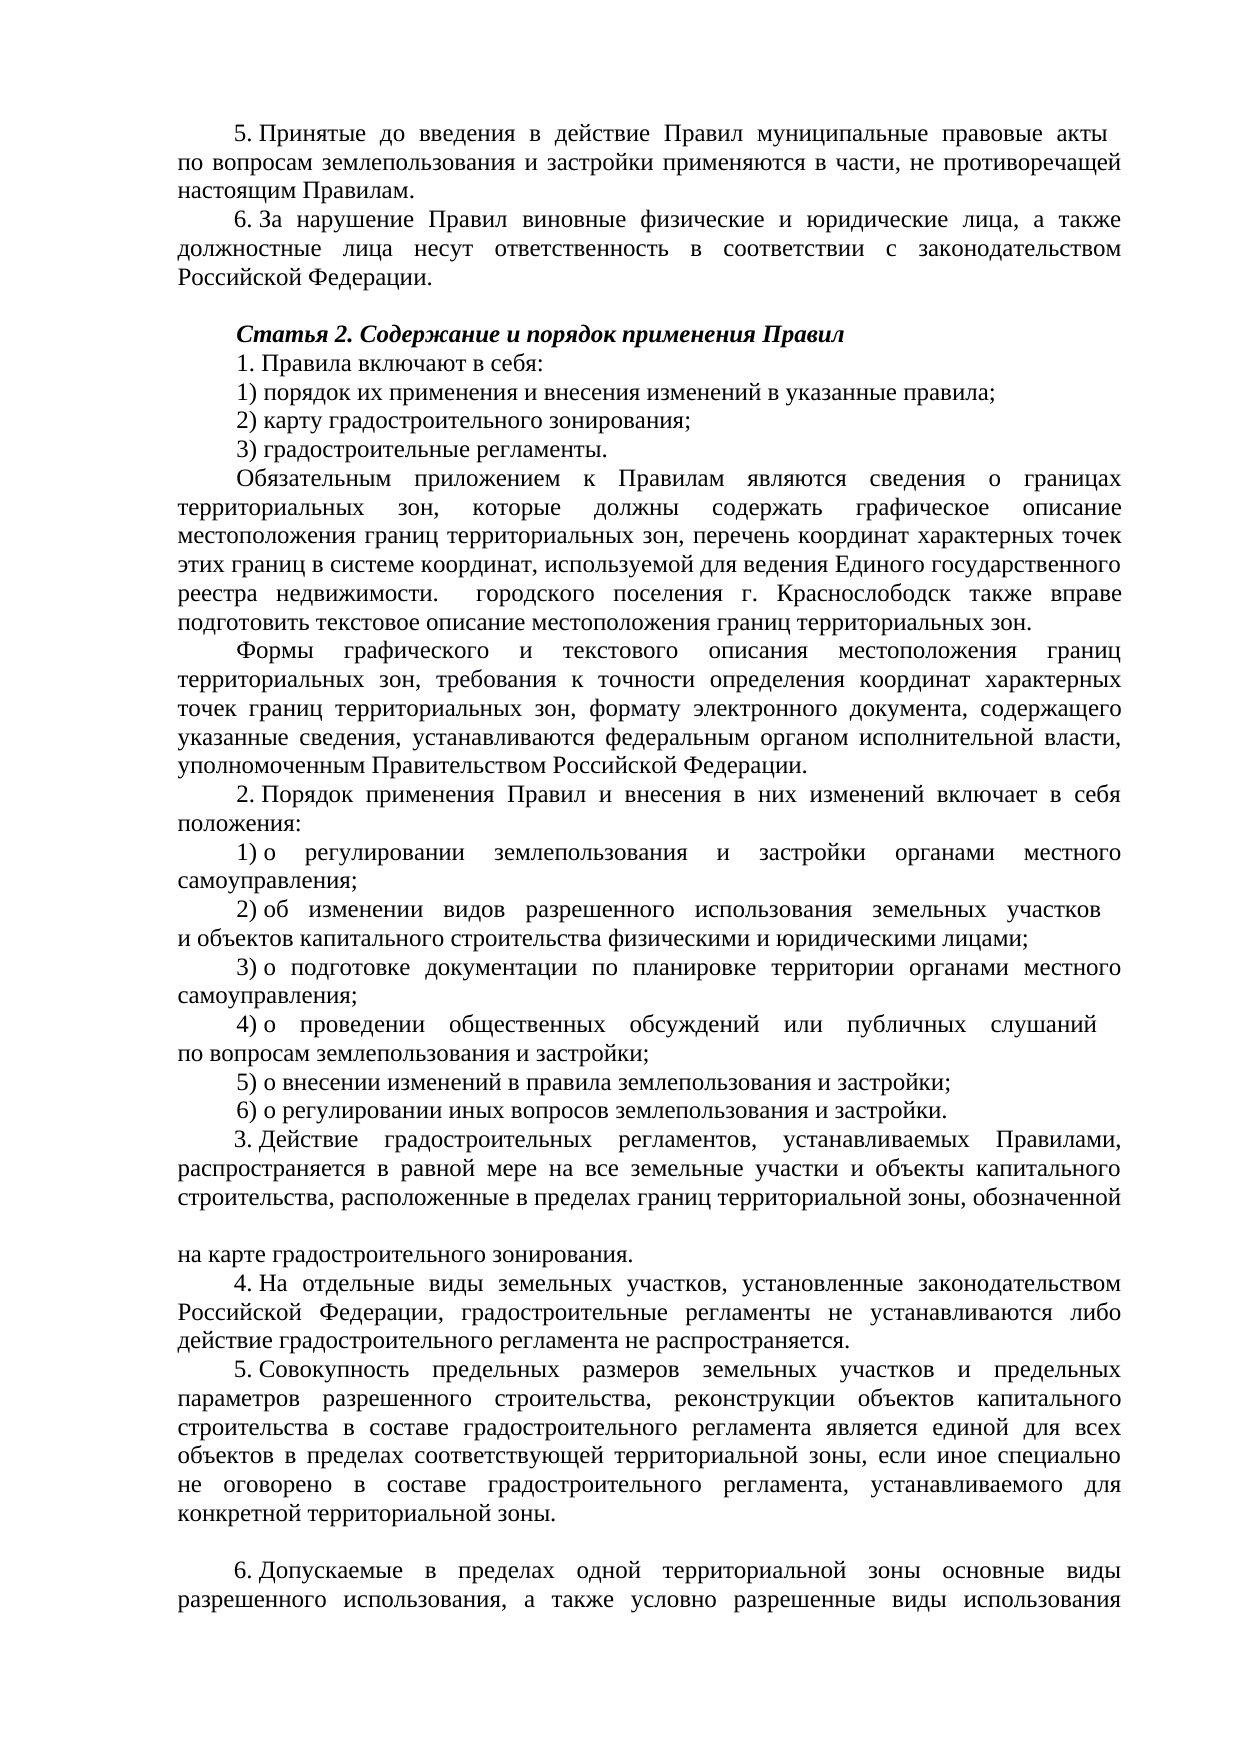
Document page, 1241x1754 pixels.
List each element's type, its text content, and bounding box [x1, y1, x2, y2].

text 5. Совокупность предельных размеров земельных участков и предельных параметров разрешенного строительства, реконструкции объектов капитального строительства в составе градостроительного регламента является единой для всех объектов в пределах соответствующей территориальной зоны, если иное специально не оговорено в составе градостроительного регламента, устанавливаемого для конкретной территориальной зоны. [177, 1354, 1122, 1527]
text 1) о регулировании землепользования и застройки органами местного самоуправления; [177, 837, 1122, 894]
text 4) о проведении общественных обсуждений или публичных слушаний по вопросам землепользования и застройки; [177, 1009, 1122, 1067]
text 5. Принятые до введения в действие Правил муниципальные правовые акты по вопросам землепользования и застройки применяются в части, не противоречащей настоящим Правилам. [177, 118, 1122, 204]
text 6. За нарушение Правил виновные физические и юридические лица, а также должностные лица несут ответственность в соответствии с законодательством Российской Федерации. [177, 204, 1122, 291]
text 6) о регулировании иных вопросов землепользования и застройки. [177, 1096, 1122, 1124]
text 3. Действие градостроительных регламентов, устанавливаемых Правилами, распространяется в равной мере на все земельные участки и объекты капитального строительства, расположенные в пределах границ территориальной зоны, обозначенной на карте градостроительного зонирования. [177, 1124, 1122, 1268]
text 3) о подготовке документации по планировке территории органами местного самоуправления; [177, 952, 1122, 1009]
text 3) градостроительные регламенты. [177, 434, 1122, 463]
text 1) порядок их применения и внесения изменений в указанные правила; [177, 377, 1122, 406]
text 2. Порядок применения Правил и внесения в них изменений включает в себя положения: [177, 779, 1122, 837]
text 5) о внесении изменений в правила землепользования и застройки; [177, 1067, 1122, 1096]
text 1. Правила включают в себя: [177, 348, 1122, 377]
text 6. Допускаемые в пределах одной территориальной зоны основные виды разрешенного использования, а также условно разрешенные виды использования [177, 1556, 1122, 1613]
text Статья 2. Содержание и порядок применения Правил [177, 319, 1122, 348]
text 2) об изменении видов разрешенного использования земельных участков и объектов капитального строительства физическими и юридическими лицами; [177, 894, 1122, 952]
text Формы графического и текстового описания местоположения границ территориальных зон, требования к точности определения координат характерных точек границ территориальных зон, формату электронного документа, содержащего указанные сведения, устанавливаются федеральным органом исполнительной власти, уполномоченным Правительством Российской Федерации. [177, 636, 1122, 779]
text 2) карту градостроительного зонирования; [177, 406, 1122, 434]
text Обязательным приложением к Правилам являются сведения о границах территориальных зон, которые должны содержать графическое описание местоположения границ территориальных зон, перечень координат характерных точек этих границ в системе координат, используемой для ведения Единого государственного реестра недвижимости. городского поселения г. Краснослободск также вправе подготовить текстовое описание местоположения границ территориальных зон. [177, 463, 1122, 636]
text 4. На отдельные виды земельных участков, установленные законодательством Российской Федерации, градостроительные регламенты не устанавливаются либо действие градостроительного регламента не распространяется. [177, 1268, 1122, 1354]
